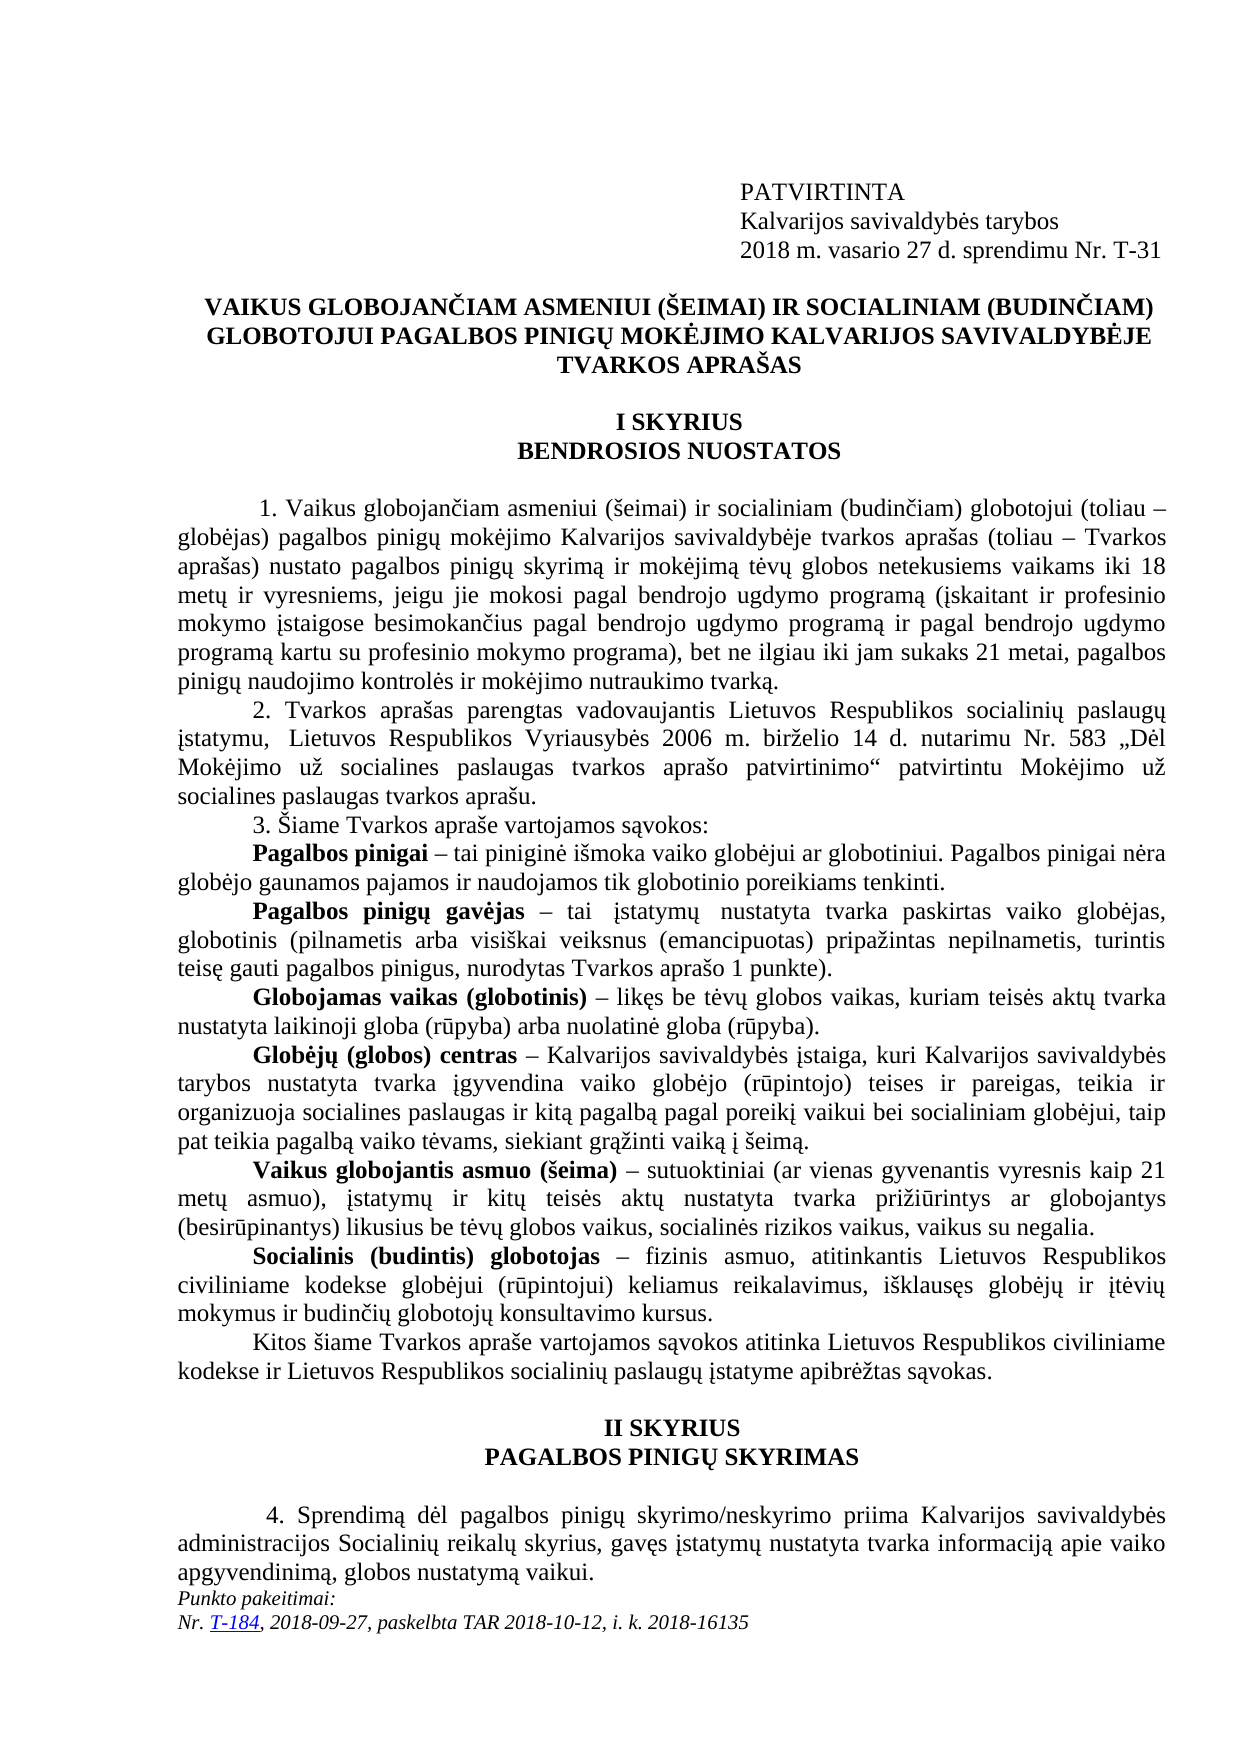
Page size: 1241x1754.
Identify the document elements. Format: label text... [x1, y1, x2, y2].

text Vaikus globojantis asmuo (šeima) – sutuoktiniai (ar vienas gyvenantis vyresnis kaip 21 metų asmuo), įstatymų ir kitų teisės aktų nustatyta tvarka prižiūrintys ar globojantys (besirūpinantys) likusius be tėvų globos vaikus, socialinės rizikos vaikus, vaikus su negalia. [177, 1155, 1167, 1241]
text BENDROSIOS NUOSTATOS [177, 436, 1181, 465]
text II SKYRIUS [177, 1413, 1167, 1442]
text Kalvarijos savivaldybės tarybos [740, 206, 1181, 235]
text 3. Šiame Tvarkos apraše vartojamos sąvokos: [177, 810, 1167, 838]
text Punkto pakeitimai: [177, 1586, 1181, 1610]
text Socialinis (budintis) globotojas – fizinis asmuo, atitinkantis Lietuvos Respublikos civiliniame kodekse globėjui (rūpintojui) keliamus reikalavimus, išklausęs globėjų ir įtėvių mokymus ir budinčių globotojų konsultavimo kursus. [177, 1241, 1167, 1327]
text 4. Sprendimą dėl pagalbos pinigų skyrimo/neskyrimo priima Kalvarijos savivaldybės administracijos Socialinių reikalų skyrius, gavęs įstatymų nustatyta tvarka informaciją apie vaiko apgyvendinimą, globos nustatymą vaikui. [177, 1500, 1167, 1586]
text PATVIRTINTA [177, 177, 1181, 206]
text Nr. T-184, 2018-09-27, paskelbta TAR 2018-10-12, i. k. 2018-16135 [177, 1610, 1181, 1634]
text 2. Tvarkos aprašas parengtas vadovaujantis Lietuvos Respublikos socialinių paslaugų įstatymu, Lietuvos Respublikos Vyriausybės 2006 m. birželio 14 d. nutarimu Nr. 583 „Dėl Mokėjimo už socialines paslaugas tvarkos aprašo patvirtinimo“ patvirtintu Mokėjimo už socialines paslaugas tvarkos aprašu. [177, 695, 1167, 810]
text Kitos šiame Tvarkos apraše vartojamos sąvokos atitinka Lietuvos Respublikos civiliniame kodekse ir Lietuvos Respublikos socialinių paslaugų įstatyme apibrėžtas sąvokas. [177, 1327, 1167, 1385]
text Pagalbos pinigų gavėjas – tai įstatymų nustatyta tvarka paskirtas vaiko globėjas, globotinis (pilnametis arba visiškai veiksnus (emancipuotas) pripažintas nepilnametis, turintis teisę gauti pagalbos pinigus, nurodytas Tvarkos aprašo 1 punkte). [177, 896, 1167, 982]
text 2018 m. vasario 27 d. sprendimu Nr. T-31 [740, 235, 1181, 263]
text I SKYRIUS [177, 407, 1181, 436]
text VAIKUS GLOBOJANČIAM ASMENIUI (ŠEIMAI) IR SOCIALINIAM (BUDINČIAM) GLOBOTOJUI PAGALBOS PINIGŲ MOKĖJIMO KALVARIJOS SAVIVALDYBĖJE TVARKOS APRAŠAS [177, 292, 1181, 378]
text Globojamas vaikas (globotinis) – likęs be tėvų globos vaikas, kuriam teisės aktų tvarka nustatyta laikinoji globa (rūpyba) arba nuolatinė globa (rūpyba). [177, 982, 1167, 1040]
text PAGALBOS PINIGŲ SKYRIMAS [177, 1442, 1167, 1471]
text Pagalbos pinigai – tai piniginė išmoka vaiko globėjui ar globotiniui. Pagalbos pinigai nėra globėjo gaunamos pajamos ir naudojamos tik globotinio poreikiams tenkinti. [177, 838, 1167, 896]
text 1. Vaikus globojančiam asmeniui (šeimai) ir socialiniam (budinčiam) globotojui (toliau – globėjas) pagalbos pinigų mokėjimo Kalvarijos savivaldybėje tvarkos aprašas (toliau – Tvarkos aprašas) nustato pagalbos pinigų skyrimą ir mokėjimą tėvų globos netekusiems vaikams iki 18 metų ir vyresniems, jeigu jie mokosi pagal bendrojo ugdymo programą (įskaitant ir profesinio mokymo įstaigose besimokančius pagal bendrojo ugdymo programą ir pagal bendrojo ugdymo programą kartu su profesinio mokymo programa), bet ne ilgiau iki jam sukaks 21 metai, pagalbos pinigų naudojimo kontrolės ir mokėjimo nutraukimo tvarką. [177, 493, 1167, 695]
text Globėjų (globos) centras – Kalvarijos savivaldybės įstaiga, kuri Kalvarijos savivaldybės tarybos nustatyta tvarka įgyvendina vaiko globėjo (rūpintojo) teises ir pareigas, teikia ir organizuoja socialines paslaugas ir kitą pagalbą pagal poreikį vaikui bei socialiniam globėjui, taip pat teikia pagalbą vaiko tėvams, siekiant grąžinti vaiką į šeimą. [177, 1040, 1167, 1155]
